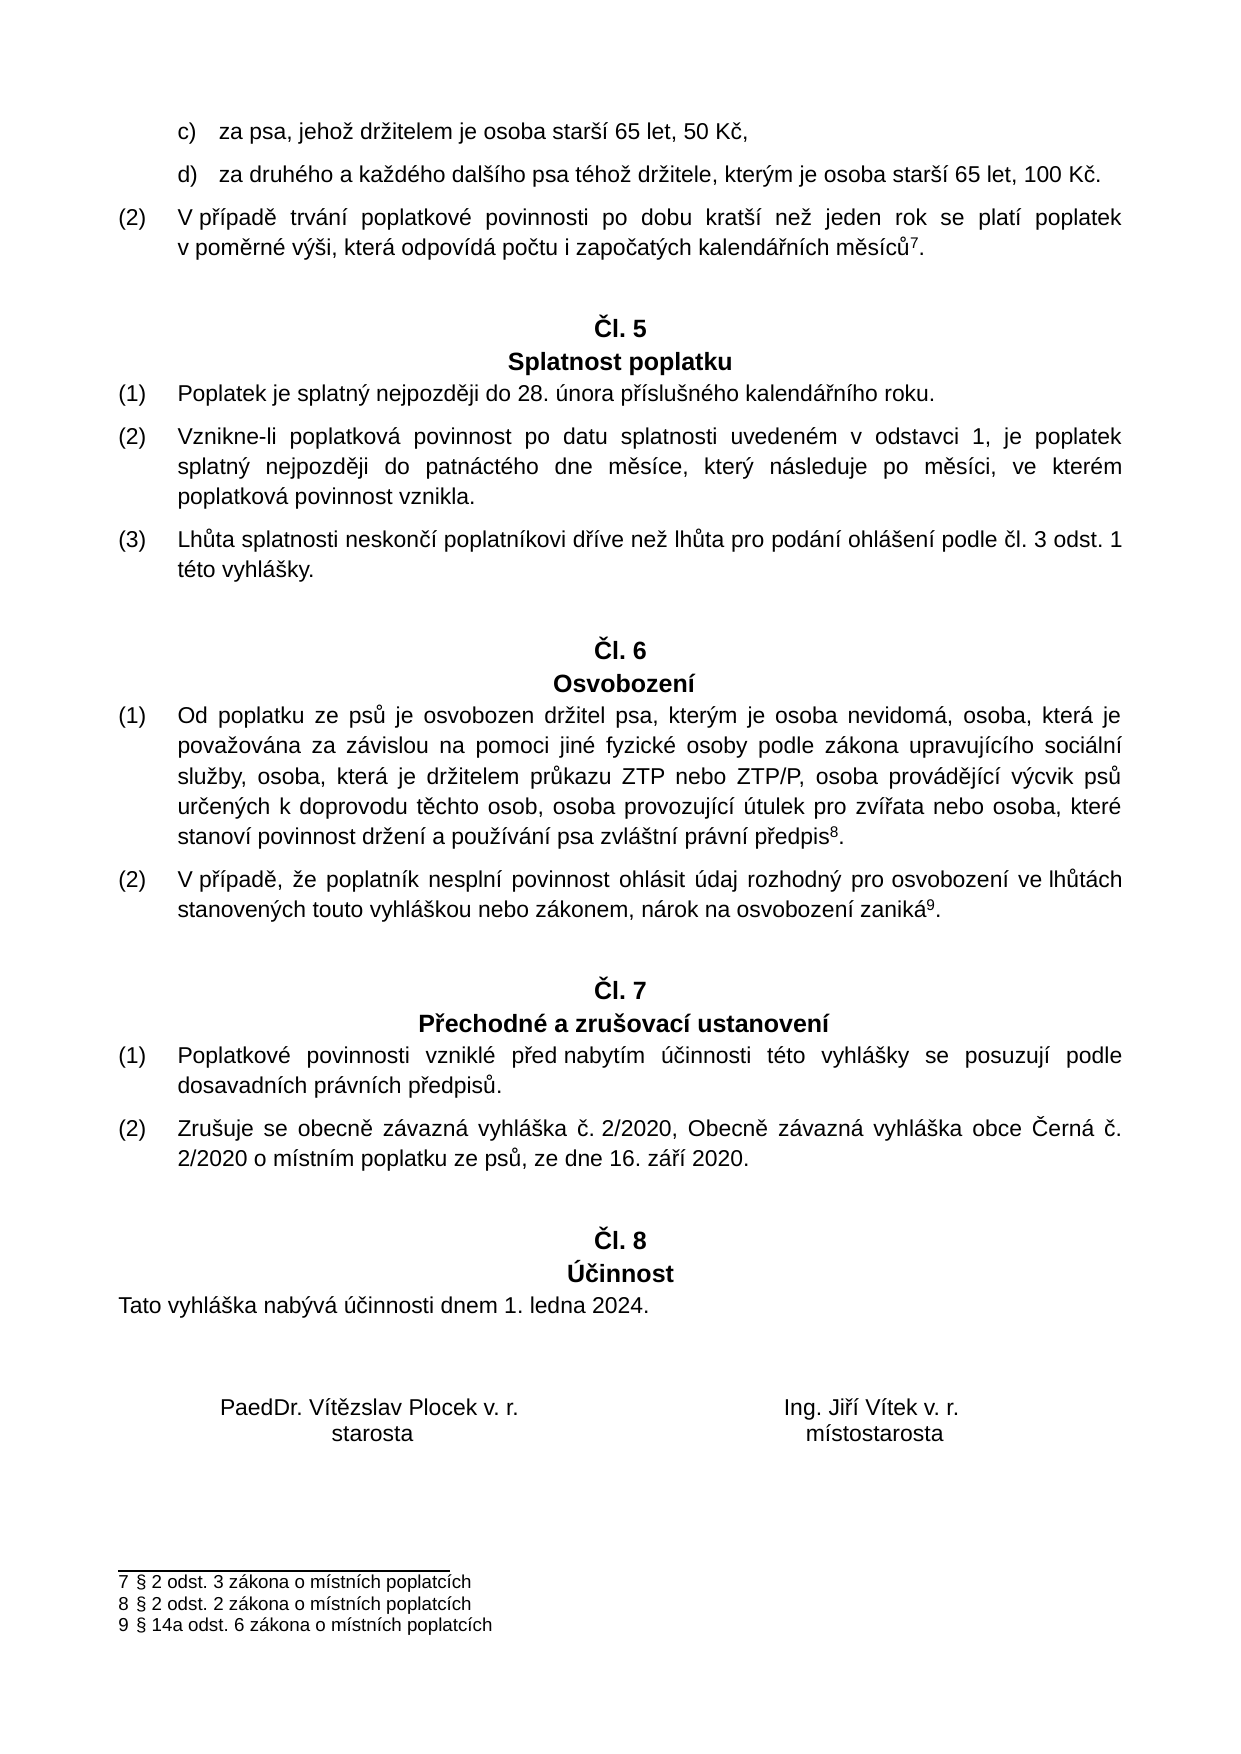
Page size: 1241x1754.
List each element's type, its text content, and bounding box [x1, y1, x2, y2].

subtitle Čl. 7 Přechodné a zrušovací ustanovení [118, 976, 1122, 1038]
list § 14a odst. 6 zákona o místních poplatcích [118, 1614, 1122, 1635]
list Poplatkové povinnosti vzniklé před nabytím účinnosti této vyhlášky se posuzují podle dosavadních právních předpisů. [118, 1042, 1122, 1099]
subtitle Čl. 6 Osvobození [118, 636, 1122, 698]
table_header PaedDr. Vítězslav Plocek v. r. starosta [118, 1334, 620, 1452]
subtitle Čl. 8 Účinnost [118, 1226, 1122, 1287]
list za psa, jehož držitelem je osoba starší 65 let, 50 Kč, [177, 118, 1122, 144]
subtitle Čl. 5 Splatnost poplatku [118, 314, 1122, 376]
list Poplatek je splatný nejpozději do 28. února příslušného kalendářního roku. [118, 380, 1122, 406]
list § 2 odst. 3 zákona o místních poplatcích [118, 1571, 1122, 1592]
list Lhůta splatnosti neskončí poplatníkovi dříve než lhůta pro podání ohlášení podle čl. 3 odst. 1 této vyhlášky. [118, 526, 1122, 582]
list § 2 odst. 2 zákona o místních poplatcích [118, 1592, 1122, 1614]
text Tato vyhláška nabývá účinnosti dnem 1. ledna 2024. [118, 1292, 1122, 1318]
list za druhého a každého dalšího psa téhož držitele, kterým je osoba starší 65 let, 100 Kč. [177, 161, 1122, 187]
list Od poplatku ze psů je osvobozen držitel psa, kterým je osoba nevidomá, osoba, která je považována za závislou na pomoci jiné fyzické osoby podle zákona upravujícího sociální služby, osoba, která je držitelem průkazu ZTP nebo ZTP/P, osoba provádějící výcvik psů určených k doprovodu těchto osob, osoba provozující útulek pro zvířata nebo osoba, které stanoví povinnost držení a používání psa zvláštní právní předpis. [118, 702, 1122, 849]
list Zrušuje se obecně závazná vyhláška č. 2/2020, Obecně závazná vyhláška obce Černá č. 2/2020 o místním poplatku ze psů, ze dne 16. září 2020. [118, 1115, 1122, 1172]
table_header Ing. Jiří Vítek v. r. místostarosta [620, 1334, 1122, 1452]
list V případě trvání poplatkové povinnosti po dobu kratší než jeden rok se platí poplatek v poměrné výši, která odpovídá počtu i započatých kalendářních měsíců. [118, 203, 1122, 260]
list V případě, že poplatník nesplní povinnost ohlásit údaj rozhodný pro osvobození ve lhůtách stanovených touto vyhláškou nebo zákonem, nárok na osvobození zaniká. [118, 866, 1122, 922]
list Vznikne-li poplatková povinnost po datu splatnosti uvedeném v odstavci 1, je poplatek splatný nejpozději do patnáctého dne měsíce, který následuje po měsíci, ve kterém poplatková povinnost vznikla. [118, 423, 1122, 509]
